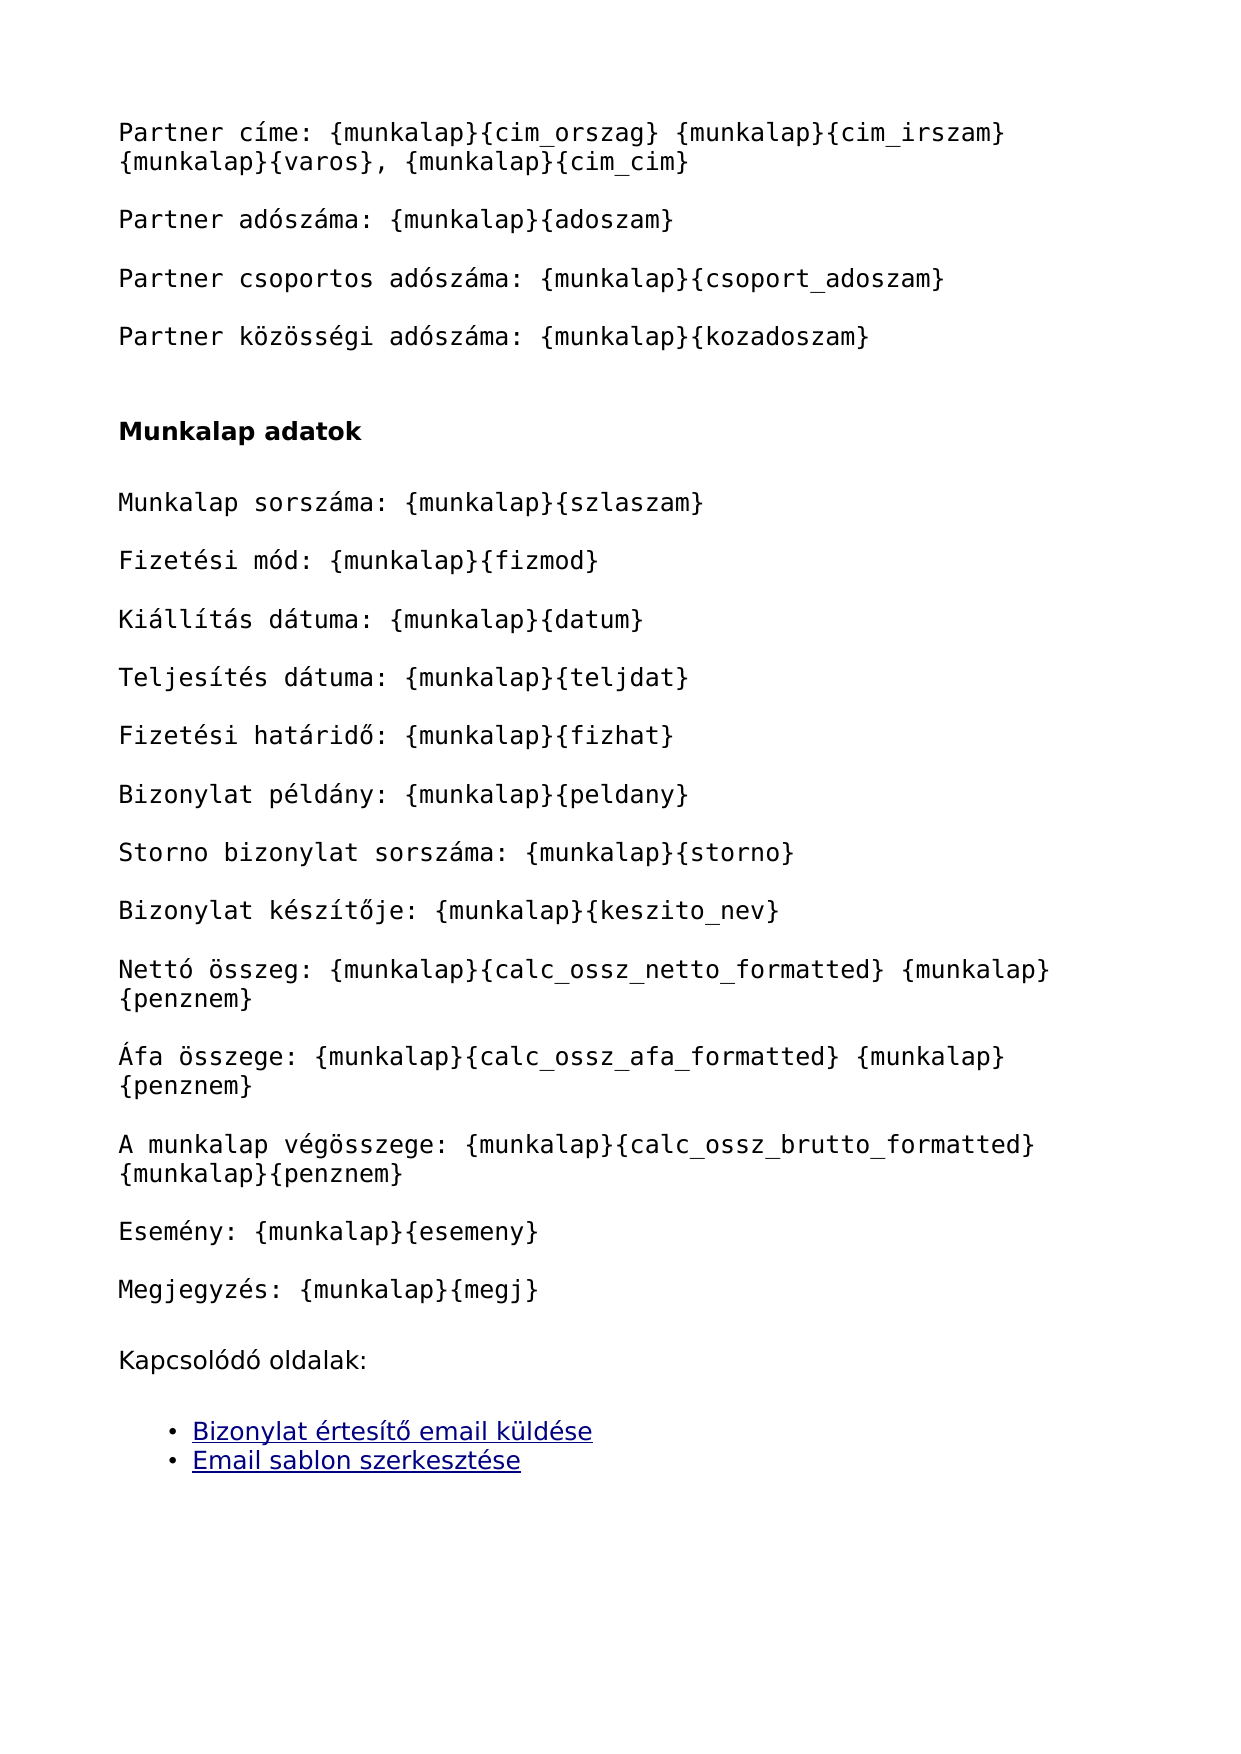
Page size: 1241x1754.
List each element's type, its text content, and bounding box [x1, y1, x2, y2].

text Partner címe: {munkalap}{cim_orszag} {munkalap}{cim_irszam} {munkalap}{varos}, {munkalap}{cim_cim} Partner adószáma: {munkalap}{adoszam} Partner csoportos adószáma: {munkalap}{csoport_adoszam} Partner közösségi adószáma: {munkalap}{kozadoszam} [118, 118, 1122, 381]
subtitle Munkalap adatok [118, 417, 1122, 447]
list Email sablon szerkesztése [177, 1446, 1122, 1475]
text Munkalap sorszáma: {munkalap}{szlaszam} Fizetési mód: {munkalap}{fizmod} Kiállítás dátuma: {munkalap}{datum} Teljesítés dátuma: {munkalap}{teljdat} Fizetési határidő: {munkalap}{fizhat} Bizonylat példány: {munkalap}{peldany} Storno bizonylat sorszáma: {munkalap}{storno} Bizonylat készítője: {munkalap}{keszito_nev} Nettó összeg: {munkalap}{calc_ossz_netto_formatted} {munkalap}{penznem} Áfa összege: {munkalap}{calc_ossz_afa_formatted} {munkalap}{penznem} A munkalap végösszege: {munkalap}{calc_ossz_brutto_formatted} {munkalap}{penznem} Esemény: {munkalap}{esemeny} Megjegyzés: {munkalap}{megj} [118, 459, 1122, 1334]
text Kapcsolódó oldalak: [118, 1346, 1122, 1375]
list Bizonylat értesítő email küldése [177, 1417, 1122, 1446]
